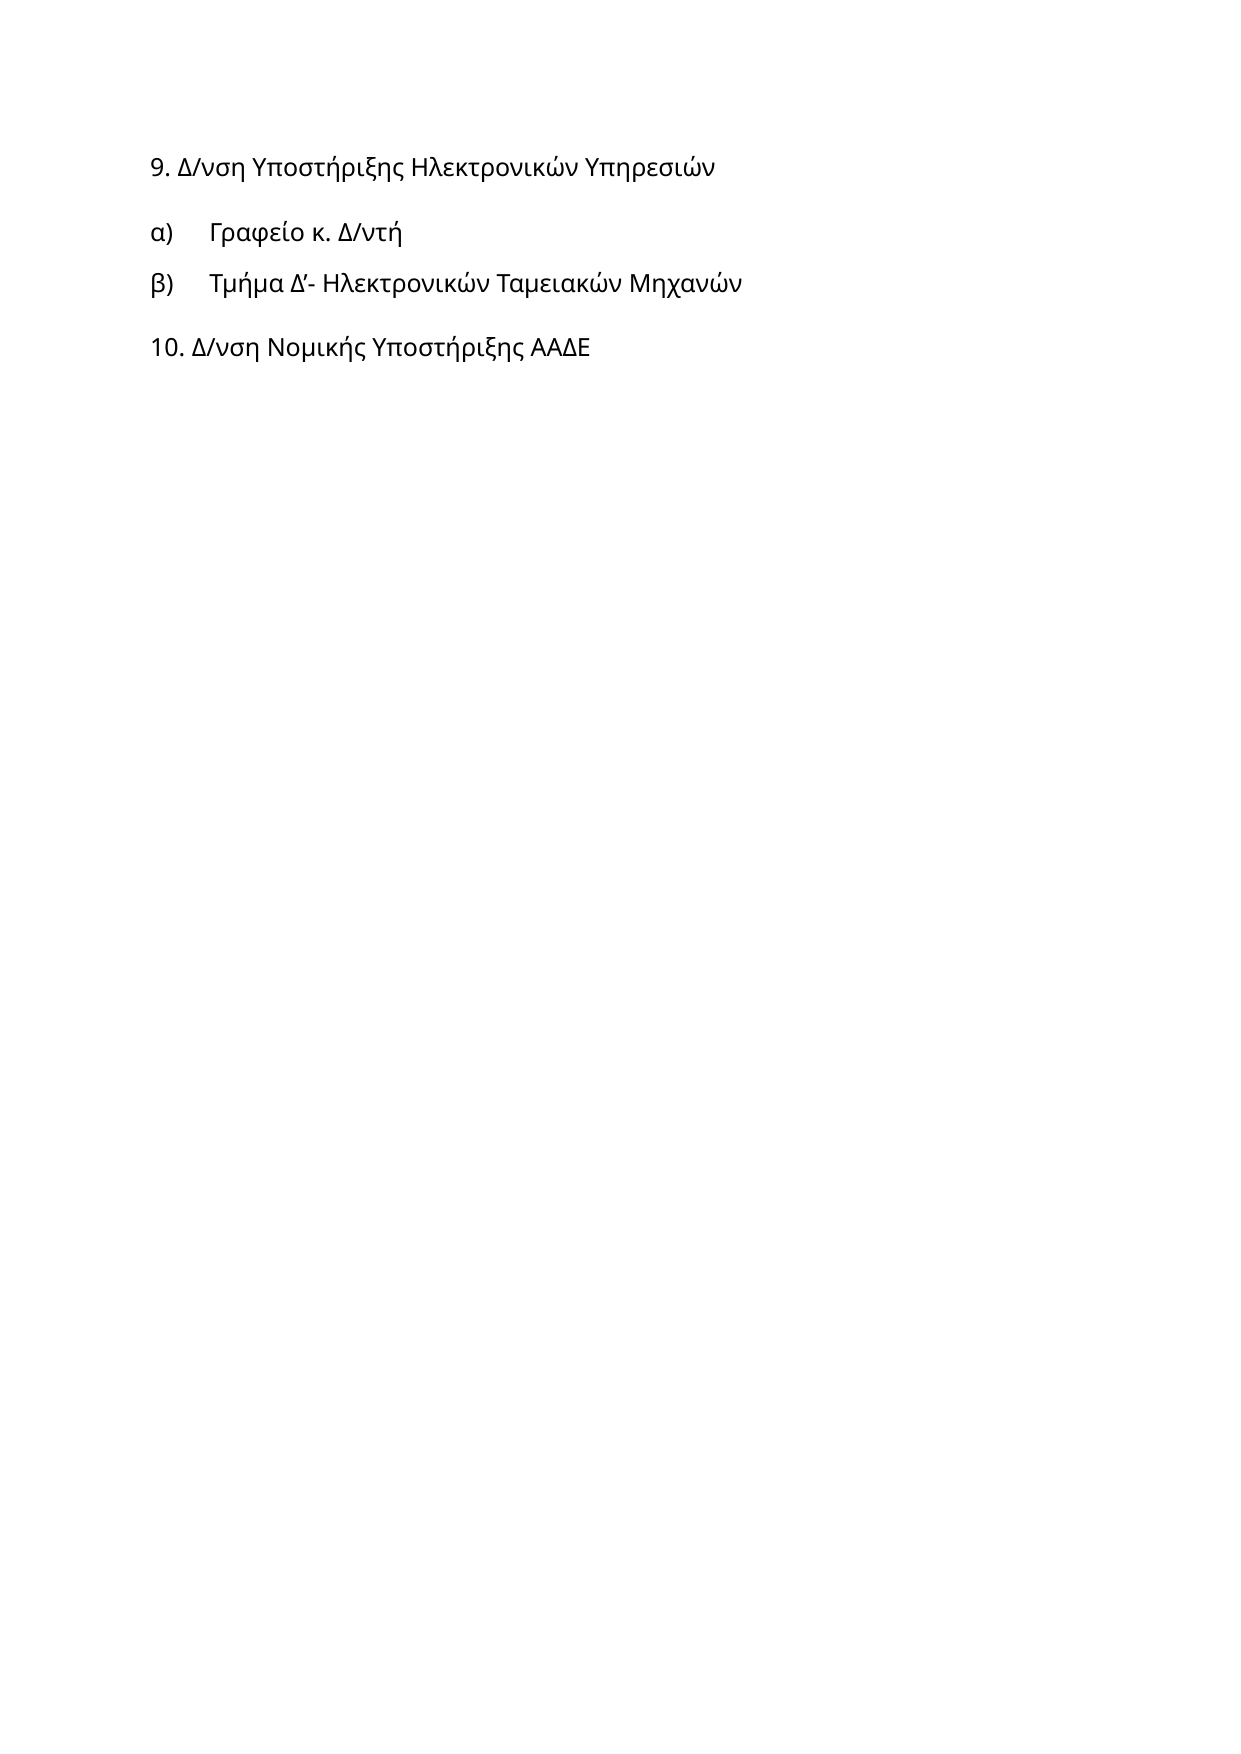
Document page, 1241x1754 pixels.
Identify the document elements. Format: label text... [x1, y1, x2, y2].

text 9. Δ/νση Υποστήριξης Ηλεκτρονικών Υπηρεσιών [150, 150, 1090, 184]
list β) Τμήμα Δ’- Ηλεκτρονικών Ταμειακών Μηχανών [150, 266, 1090, 300]
list α) Γραφείο κ. Δ/ντή [150, 214, 1090, 248]
text 10. Δ/νση Νομικής Υποστήριξης ΑΑΔΕ [150, 330, 1090, 364]
